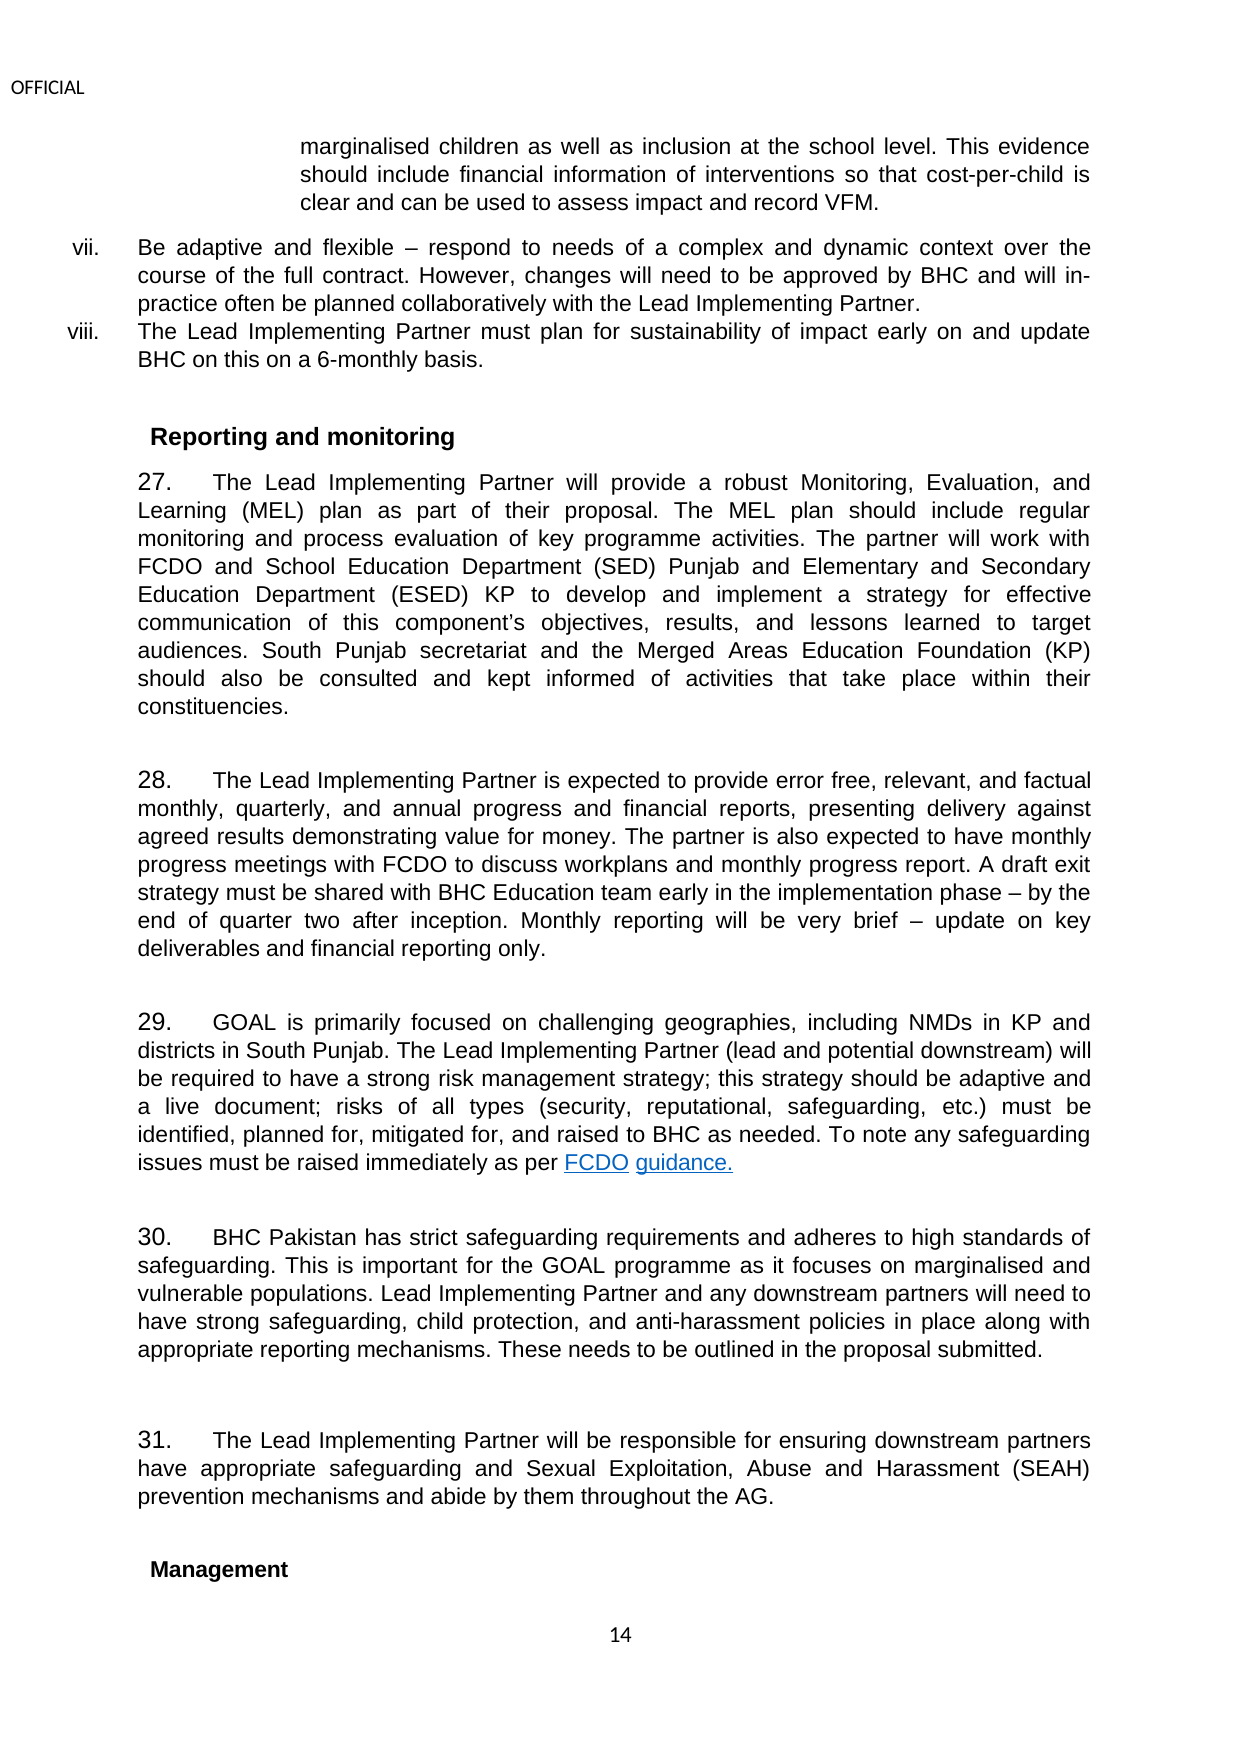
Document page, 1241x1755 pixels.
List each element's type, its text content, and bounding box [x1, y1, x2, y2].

subtitle Reporting and monitoring [150, 422, 1103, 451]
subtitle Management [150, 1556, 1103, 1582]
list The Lead Implementing Partner will be responsible for ensuring downstream partners have appropriate safeguarding and Sexual Exploitation, Abuse and Harassment (SEAH) prevention mechanisms and abide by them throughout the AG. [137, 1425, 1091, 1509]
list Be adaptive and flexible – respond to needs of a complex and dynamic context over the course of the full contract. However, changes will need to be approved by BHC and will in-practice often be planned collaboratively with the Lead Implementing Partner. [72, 234, 1091, 317]
list The Lead Implementing Partner will provide a robust Monitoring, Evaluation, and Learning (MEL) plan as part of their proposal. The MEL plan should include regular monitoring and process evaluation of key programme activities. The partner will work with FCDO and School Education Department (SED) Punjab and Elementary and Secondary Education Department (ESED) KP to develop and implement a strategy for effective communication of this component’s objectives, results, and lessons learned to target audiences. South Punjab secretariat and the Merged Areas Education Foundation (KP) should also be consulted and kept informed of activities that take place within their constituencies. [137, 467, 1091, 719]
list The Lead Implementing Partner is expected to provide error free, relevant, and factual monthly, quarterly, and annual progress and financial reports, presenting delivery against agreed results demonstrating value for money. The partner is also expected to have monthly progress meetings with FCDO to discuss workplans and monthly progress report. A draft exit strategy must be shared with BHC Education team early in the implementation phase – by the end of quarter two after inception. Monthly reporting will be very brief – update on key deliverables and financial reporting only. [137, 765, 1092, 961]
list BHC Pakistan has strict safeguarding requirements and adheres to high standards of safeguarding. This is important for the GOAL programme as it focuses on marginalised and vulnerable populations. Lead Implementing Partner and any downstream partners will need to have strong safeguarding, child protection, and anti-harassment policies in place along with appropriate reporting mechanisms. These needs to be outlined in the proposal submitted. [137, 1222, 1091, 1362]
list GOAL is primarily focused on challenging geographies, including NMDs in KP and districts in South Punjab. The Lead Implementing Partner (lead and potential downstream) will be required to have a strong risk management strategy; this strategy should be adaptive and a live document; risks of all types (security, reputational, safeguarding, etc.) must be identified, planned for, mitigated for, and raised to BHC as needed. To note any safeguarding issues must be raised immediately as per FCDO guidance. [137, 1007, 1091, 1176]
text marginalised children as well as inclusion at the school level. This evidence should include financial information of interventions so that cost-per-child is clear and can be used to assess impact and record VFM. [300, 133, 1091, 216]
list The Lead Implementing Partner must plan for sustainability of impact early on and update BHC on this on a 6-monthly basis. [67, 318, 1091, 373]
